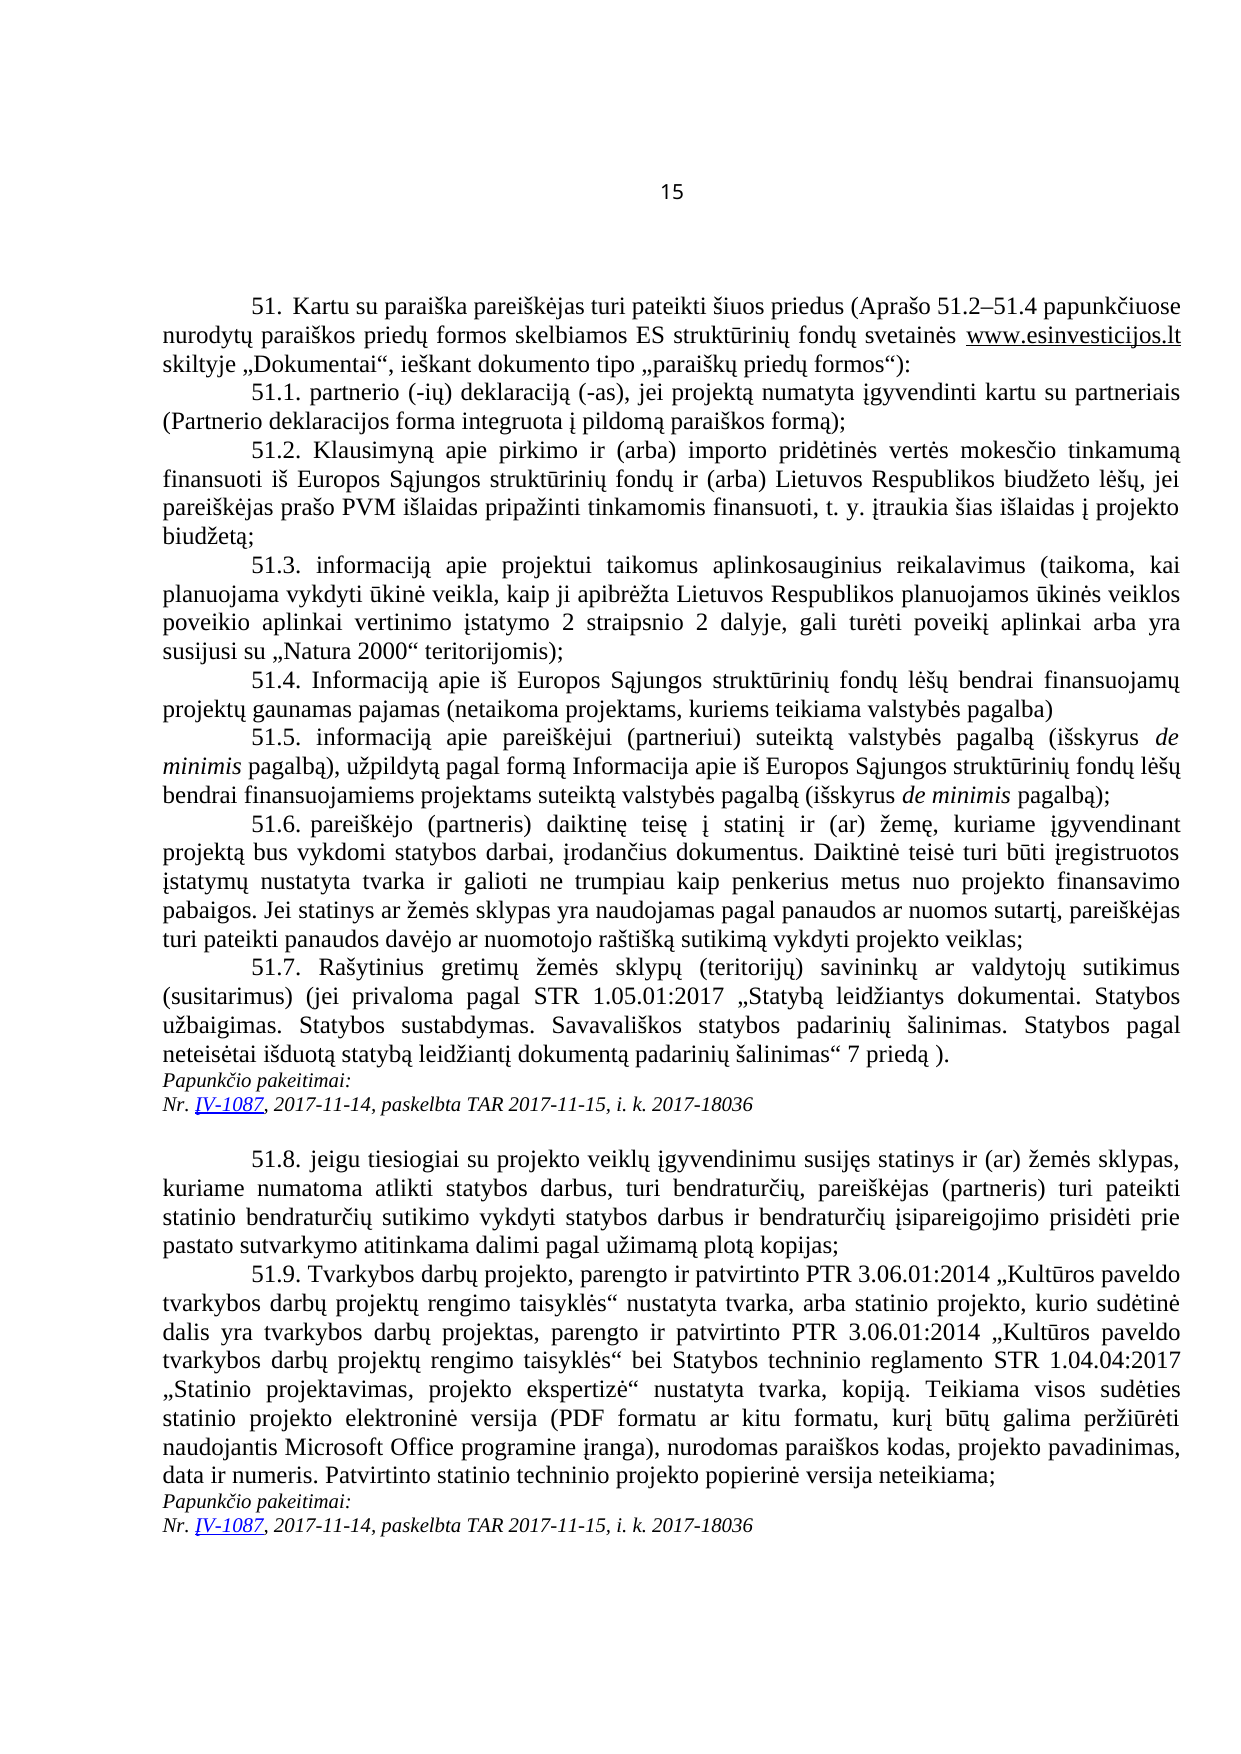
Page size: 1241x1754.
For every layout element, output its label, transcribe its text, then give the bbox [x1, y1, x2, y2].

text 51.4. Informaciją apie iš Europos Sąjungos struktūrinių fondų lėšų bendrai finansuojamų projektų gaunamas pajamas (netaikoma projektams, kuriems teikiama valstybės pagalba) [162, 665, 1181, 722]
text 51. Kartu su paraiška pareiškėjas turi pateikti šiuos priedus (Aprašo 51.2–51.4 papunkčiuose nurodytų paraiškos priedų formos skelbiamos ES struktūrinių fondų svetainės www.esinvesticijos.lt skiltyje „Dokumentai“, ieškant dokumento tipo „paraiškų priedų formos“): [162, 291, 1181, 377]
text 51.3. informaciją apie projektui taikomus aplinkosauginius reikalavimus (taikoma, kai planuojama vykdyti ūkinė veikla, kaip ji apibrėžta Lietuvos Respublikos planuojamos ūkinės veiklos poveikio aplinkai vertinimo įstatymo 2 straipsnio 2 dalyje, gali turėti poveikį aplinkai arba yra susijusi su „Natura 2000“ teritorijomis); [162, 550, 1181, 665]
text 51.1. partnerio (-ių) deklaraciją (-as), jei projektą numatyta įgyvendinti kartu su partneriais (Partnerio deklaracijos forma integruota į pildomą paraiškos formą); [162, 377, 1181, 435]
text Nr. ĮV-1087, 2017-11-14, paskelbta TAR 2017-11-15, i. k. 2017-18036 [162, 1513, 1181, 1537]
text 51.8. jeigu tiesiogiai su projekto veiklų įgyvendinimu susijęs statinys ir (ar) žemės sklypas, kuriame numatoma atlikti statybos darbus, turi bendraturčių, pareiškėjas (partneris) turi pateikti statinio bendraturčių sutikimo vykdyti statybos darbus ir bendraturčių įsipareigojimo prisidėti prie pastato sutvarkymo atitinkama dalimi pagal užimamą plotą kopijas; [162, 1144, 1181, 1259]
text 51.5. informaciją apie pareiškėjui (partneriui) suteiktą valstybės pagalbą (išskyrus de minimis pagalbą), užpildytą pagal formą Informacija apie iš Europos Sąjungos struktūrinių fondų lėšų bendrai finansuojamiems projektams suteiktą valstybės pagalbą (išskyrus de minimis pagalbą); [162, 722, 1181, 809]
text Papunkčio pakeitimai: [162, 1067, 1181, 1092]
text 51.6. pareiškėjo (partneris) daiktinę teisę į statinį ir (ar) žemę, kuriame įgyvendinant projektą bus vykdomi statybos darbai, įrodančius dokumentus. Daiktinė teisė turi būti įregistruotos įstatymų nustatyta tvarka ir galioti ne trumpiau kaip penkerius metus nuo projekto finansavimo pabaigos. Jei statinys ar žemės sklypas yra naudojamas pagal panaudos ar nuomos sutartį, pareiškėjas turi pateikti panaudos davėjo ar nuomotojo raštišką sutikimą vykdyti projekto veiklas; [162, 809, 1181, 952]
text Papunkčio pakeitimai: [162, 1489, 1181, 1513]
text Nr. ĮV-1087, 2017-11-14, paskelbta TAR 2017-11-15, i. k. 2017-18036 [162, 1092, 1181, 1116]
text 51.2. Klausimyną apie pirkimo ir (arba) importo pridėtinės vertės mokesčio tinkamumą finansuoti iš Europos Sąjungos struktūrinių fondų ir (arba) Lietuvos Respublikos biudžeto lėšų, jei pareiškėjas prašo PVM išlaidas pripažinti tinkamomis finansuoti, t. y. įtraukia šias išlaidas į projekto biudžetą; [162, 435, 1181, 550]
text 51.9. Tvarkybos darbų projekto, parengto ir patvirtinto PTR 3.06.01:2014 „Kultūros paveldo tvarkybos darbų projektų rengimo taisyklės“ nustatyta tvarka, arba statinio projekto, kurio sudėtinė dalis yra tvarkybos darbų projektas, parengto ir patvirtinto PTR 3.06.01:2014 „Kultūros paveldo tvarkybos darbų projektų rengimo taisyklės“ bei Statybos techninio reglamento STR 1.04.04:2017 „Statinio projektavimas, projekto ekspertizė“ nustatyta tvarka, kopiją. Teikiama visos sudėties statinio projekto elektroninė versija (PDF formatu ar kitu formatu, kurį būtų galima peržiūrėti naudojantis Microsoft Office programine įranga), nurodomas paraiškos kodas, projekto pavadinimas, data ir numeris. Patvirtinto statinio techninio projekto popierinė versija neteikiama; [162, 1259, 1181, 1489]
text 51.7. Rašytinius gretimų žemės sklypų (teritorijų) savininkų ar valdytojų sutikimus (susitarimus) (jei privaloma pagal STR 1.05.01:2017 „Statybą leidžiantys dokumentai. Statybos užbaigimas. Statybos sustabdymas. Savavališkos statybos padarinių šalinimas. Statybos pagal neteisėtai išduotą statybą leidžiantį dokumentą padarinių šalinimas“ 7 priedą ). [162, 952, 1181, 1067]
